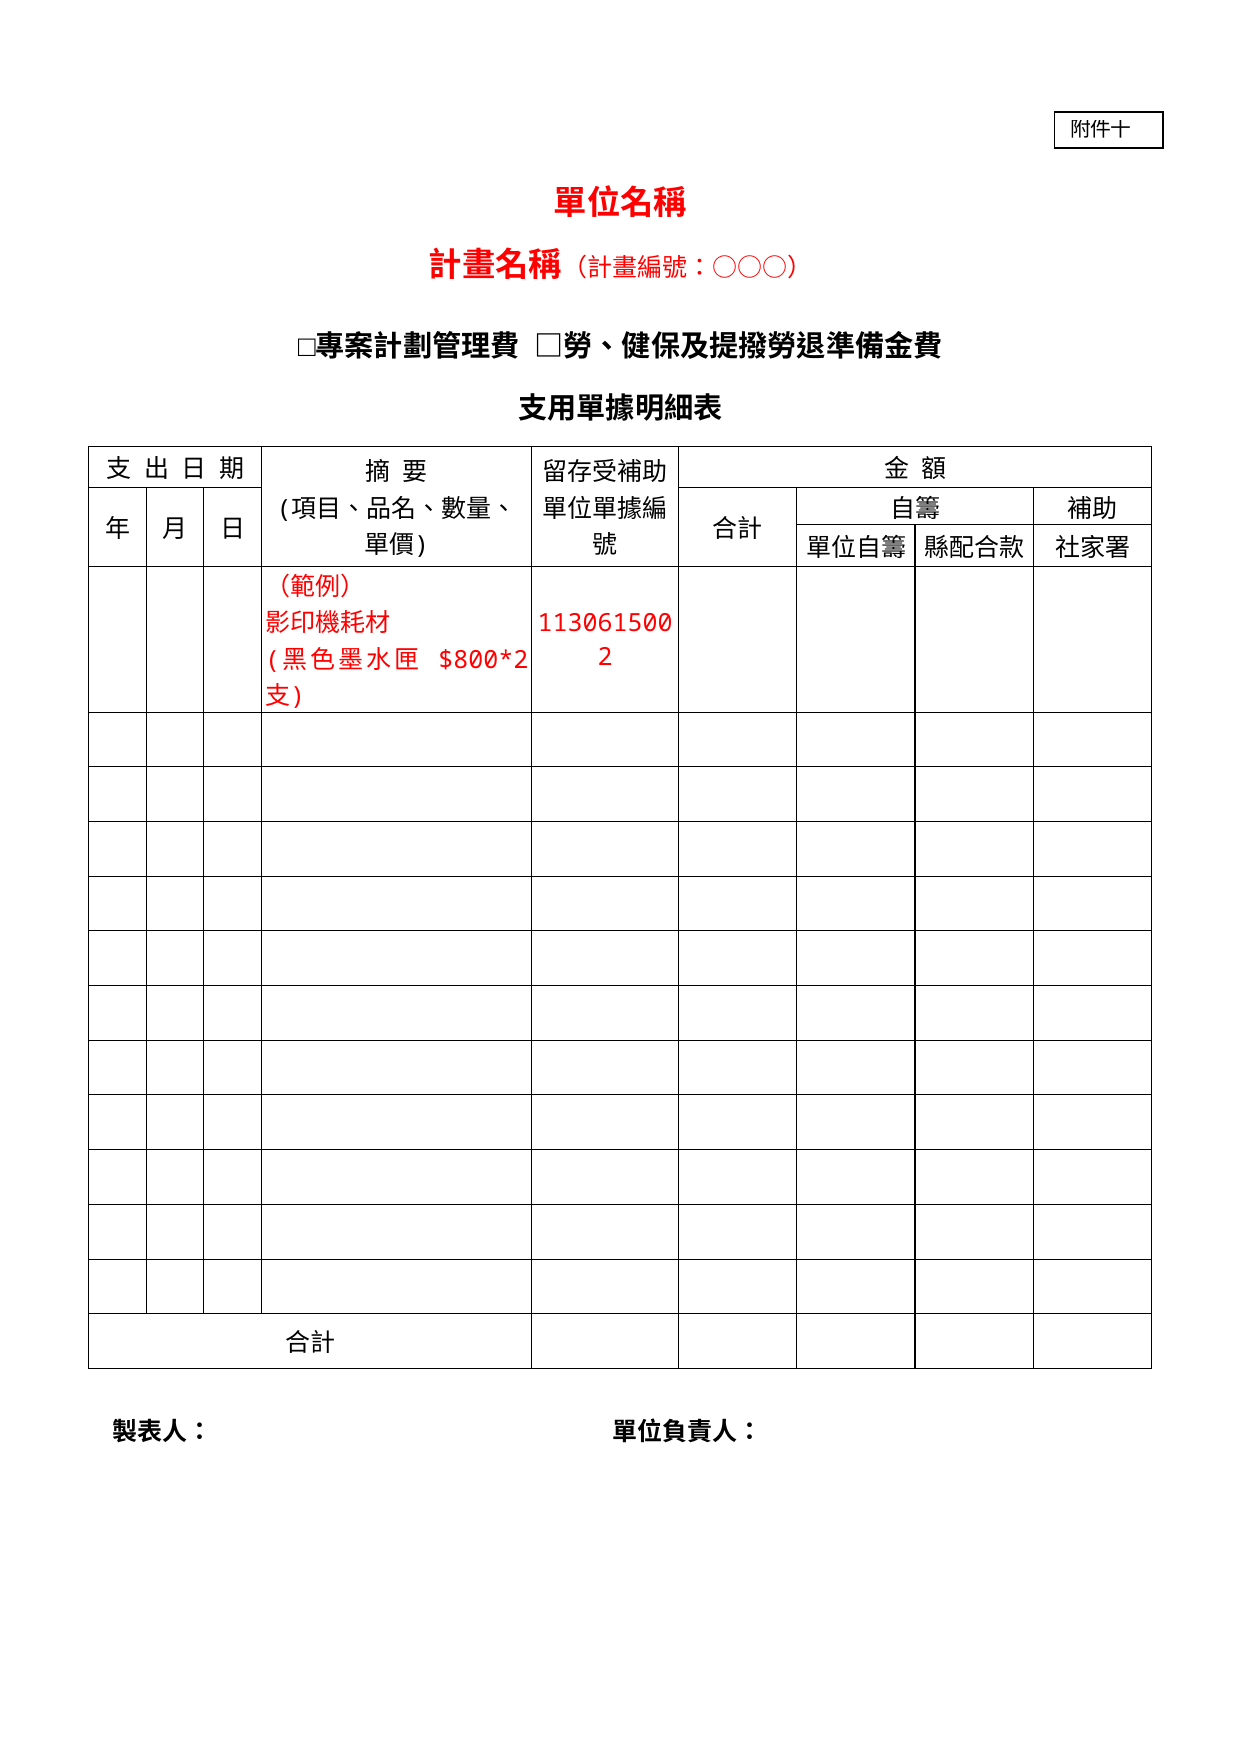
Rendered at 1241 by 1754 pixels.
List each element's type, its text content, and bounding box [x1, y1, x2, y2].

text 附件十七 [1070, 120, 1147, 139]
table_cell [1034, 1150, 1151, 1204]
table_cell [262, 1095, 531, 1149]
table_header 支 出 日 期 [89, 447, 261, 487]
text 支用單據明細表 [112, 364, 1128, 427]
table_cell [532, 986, 678, 1040]
table_cell [1034, 1260, 1151, 1313]
table_cell [262, 1205, 531, 1258]
table_cell [1034, 1095, 1151, 1149]
table_cell [916, 1041, 1033, 1094]
table_cell [916, 713, 1033, 766]
table_cell [204, 767, 261, 821]
table_cell [797, 931, 914, 985]
table_cell [204, 567, 261, 712]
table_cell [204, 822, 261, 876]
table_cell [1034, 931, 1151, 985]
table_cell [679, 713, 796, 766]
table_cell [916, 567, 1033, 712]
table_cell [532, 713, 678, 766]
table_cell 年 [89, 488, 146, 566]
table_cell [797, 713, 914, 766]
table_cell [89, 567, 146, 712]
table_cell [204, 1260, 261, 1313]
table_cell [679, 822, 796, 876]
table_cell 自籌 [797, 488, 1033, 524]
table_cell [204, 713, 261, 766]
table_cell 單位自籌 [797, 525, 914, 566]
table_cell [147, 767, 203, 821]
table_cell [1034, 767, 1151, 821]
table_cell [1034, 1314, 1151, 1368]
table_cell [147, 986, 203, 1040]
table_cell 月 [147, 488, 203, 566]
table_cell 社家署 [1034, 525, 1151, 566]
text □專案計劃管理費 □勞、健保及提撥勞退準備金費 [112, 302, 1128, 364]
table_cell [147, 1095, 203, 1149]
table_cell 縣配合款 [916, 525, 1033, 566]
table_cell [262, 931, 531, 985]
table_cell [1034, 986, 1151, 1040]
table_cell [916, 1314, 1033, 1368]
table_cell [797, 986, 914, 1040]
text 製表人： 單位負責人： [112, 1388, 1128, 1450]
table_cell [204, 931, 261, 985]
table_cell [679, 567, 796, 712]
table_cell 日 [204, 488, 261, 566]
table_cell [532, 1095, 678, 1149]
table_cell [262, 1041, 531, 1094]
table_cell [916, 1095, 1033, 1149]
table_cell [679, 1260, 796, 1313]
table_cell [204, 1205, 261, 1258]
table_cell [532, 877, 678, 930]
table_cell [147, 567, 203, 712]
table_cell [916, 1205, 1033, 1258]
table_cell [916, 1260, 1033, 1313]
table_cell [679, 767, 796, 821]
table_cell [797, 1314, 914, 1368]
table_cell [89, 1260, 146, 1313]
table_cell [89, 877, 146, 930]
table_cell [532, 1205, 678, 1258]
table_cell [532, 1314, 678, 1368]
table_cell [797, 877, 914, 930]
table_cell [797, 767, 914, 821]
table_cell [916, 767, 1033, 821]
table_cell [147, 1205, 203, 1258]
table_cell [797, 1150, 914, 1204]
table_cell [89, 1205, 146, 1258]
table_cell [89, 1150, 146, 1204]
table_cell [147, 1041, 203, 1094]
table_cell [532, 931, 678, 985]
table_cell [916, 1150, 1033, 1204]
table_cell [147, 931, 203, 985]
table_cell [797, 1260, 914, 1313]
text 單位名稱 [112, 158, 1128, 221]
table_cell [532, 1150, 678, 1204]
table_cell [204, 1041, 261, 1094]
table_cell [262, 877, 531, 930]
table_cell [262, 767, 531, 821]
table_header 留存受補助單位單據編號 [532, 447, 678, 566]
table_cell [204, 1150, 261, 1204]
table_cell 合計 [89, 1314, 531, 1368]
table_cell [679, 1095, 796, 1149]
table_cell [1034, 567, 1151, 712]
text [1055, 113, 1162, 147]
table_cell [89, 713, 146, 766]
table_cell [89, 1041, 146, 1094]
table_cell [147, 1260, 203, 1313]
table_cell [679, 931, 796, 985]
table_cell [797, 1041, 914, 1094]
table_cell [147, 877, 203, 930]
table_cell [204, 1095, 261, 1149]
table_cell （範例） 影印機耗材 (黑色墨水匣 $800*2支) [262, 567, 531, 712]
table_cell [204, 877, 261, 930]
table_cell [1034, 713, 1151, 766]
table_cell [262, 1150, 531, 1204]
table_cell [797, 1205, 914, 1258]
table_cell [89, 986, 146, 1040]
table_cell [679, 1150, 796, 1204]
text 計畫名稱（計畫編號：○○○） [112, 221, 1128, 283]
table_cell [679, 986, 796, 1040]
table_cell [1034, 822, 1151, 876]
table_cell [262, 986, 531, 1040]
table_cell [147, 713, 203, 766]
table_cell 補助 [1034, 488, 1151, 524]
table_cell 合計 [679, 488, 796, 566]
table_cell [204, 986, 261, 1040]
table_cell [916, 931, 1033, 985]
table_header 摘 要 (項目、品名、數量、單價) [262, 447, 531, 566]
table_header 金 額 [679, 447, 1151, 487]
table_cell [532, 767, 678, 821]
table_cell [1034, 1205, 1151, 1258]
table_cell [679, 1314, 796, 1368]
table_cell [89, 1095, 146, 1149]
table_cell 1130615002 [532, 567, 678, 712]
table_cell [262, 713, 531, 766]
table_cell [262, 1260, 531, 1313]
table_cell [1034, 877, 1151, 930]
table_cell [916, 986, 1033, 1040]
table_cell [147, 822, 203, 876]
table_cell [89, 822, 146, 876]
table_cell [679, 1205, 796, 1258]
table_cell [916, 877, 1033, 930]
table_cell [916, 822, 1033, 876]
table_cell [797, 567, 914, 712]
table_cell [89, 767, 146, 821]
table_cell [532, 822, 678, 876]
table_cell [679, 877, 796, 930]
table_cell [89, 931, 146, 985]
table_cell [679, 1041, 796, 1094]
table_cell [147, 1150, 203, 1204]
table_cell [262, 822, 531, 876]
table_cell [797, 822, 914, 876]
table_cell [1034, 1041, 1151, 1094]
table_cell [797, 1095, 914, 1149]
table_cell [532, 1041, 678, 1094]
table_cell [532, 1260, 678, 1313]
